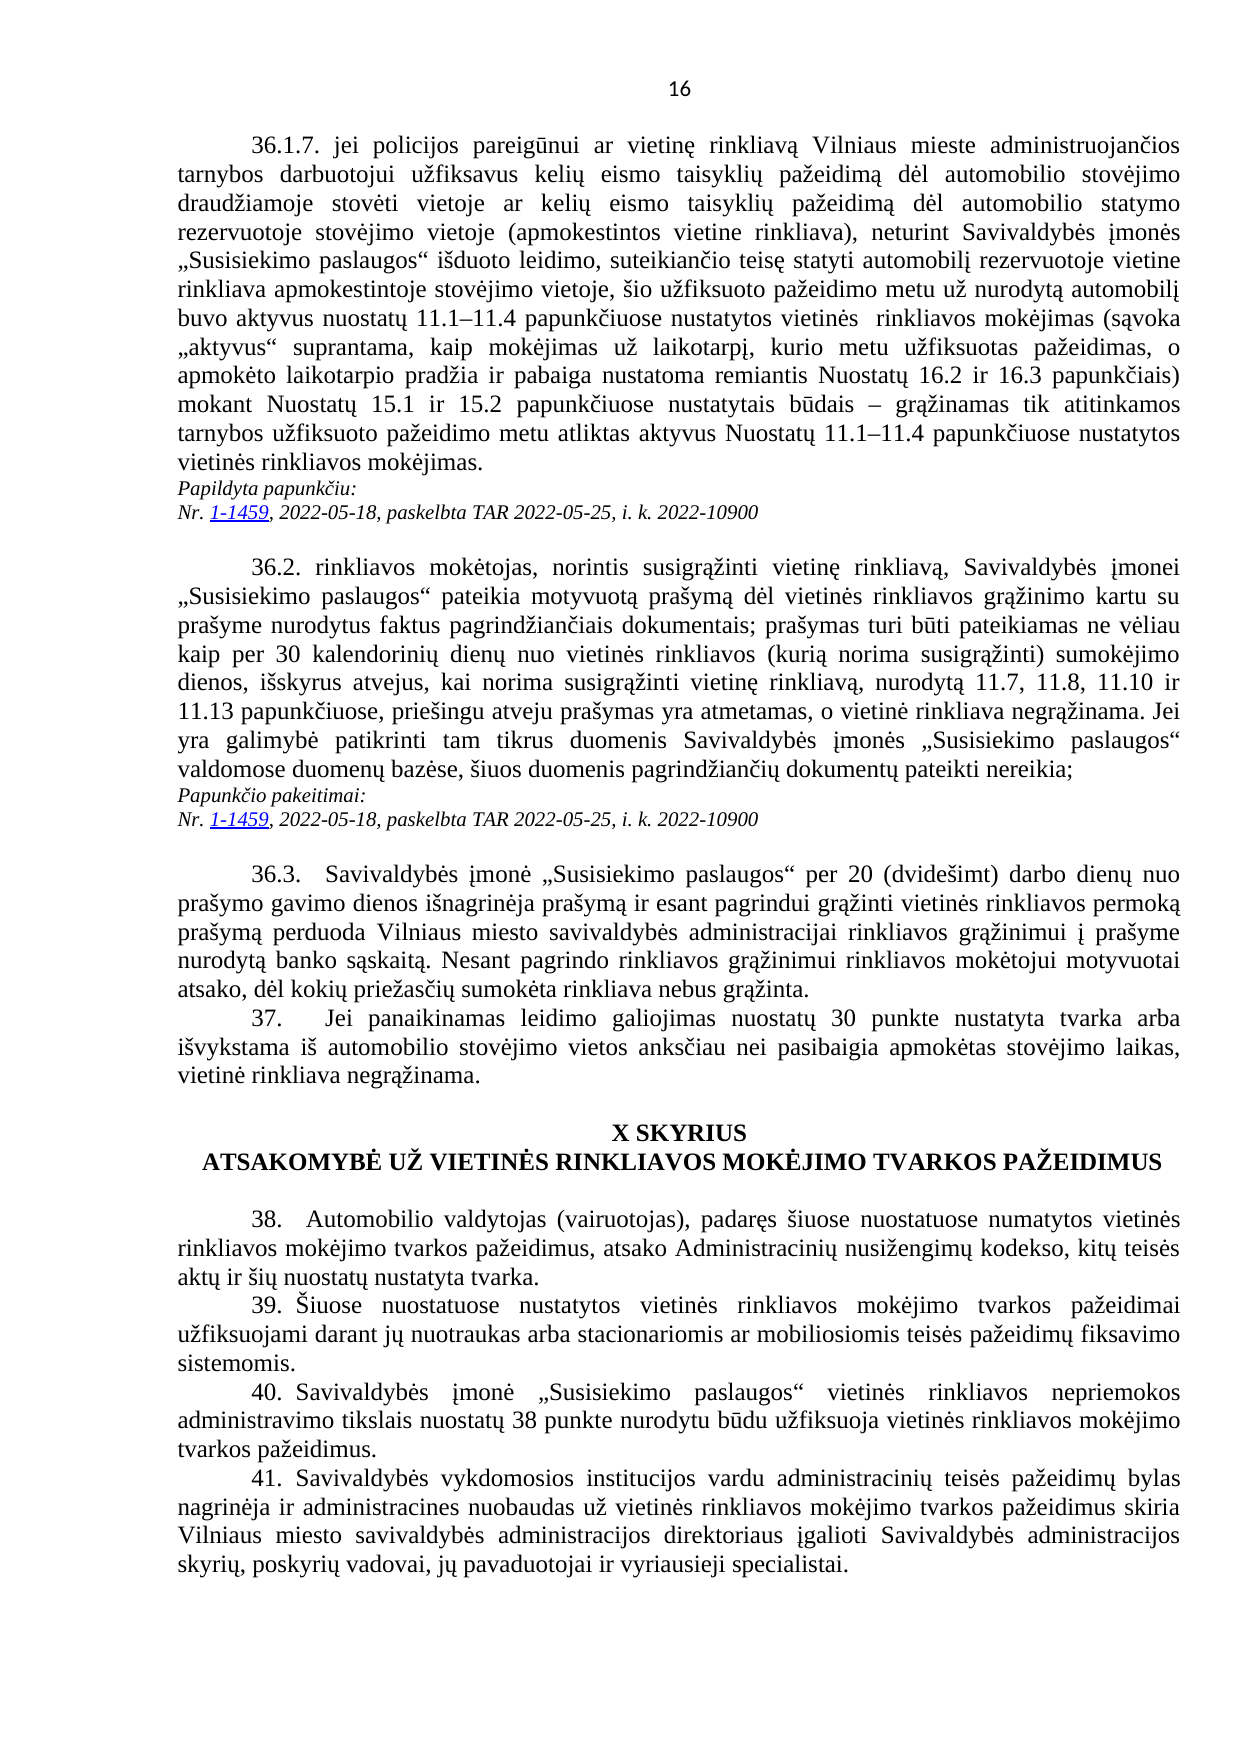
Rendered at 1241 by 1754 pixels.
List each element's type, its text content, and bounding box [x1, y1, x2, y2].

text 37. Jei panaikinamas leidimo galiojimas nuostatų 30 punkte nustatyta tvarka arba išvykstama iš automobilio stovėjimo vietos anksčiau nei pasibaigia apmokėtas stovėjimo laikas, vietinė rinkliava negrąžinama. [177, 1003, 1181, 1089]
text 39. Šiuose nuostatuose nustatytos vietinės rinkliavos mokėjimo tvarkos pažeidimai užfiksuojami darant jų nuotraukas arba stacionariomis ar mobiliosiomis teisės pažeidimų fiksavimo sistemomis. [177, 1291, 1181, 1377]
text Papildyta papunkčiu: [177, 476, 1181, 500]
text 36.1.7. jei policijos pareigūnui ar vietinę rinkliavą Vilniaus mieste administruojančios tarnybos darbuotojui užfiksavus kelių eismo taisyklių pažeidimą dėl automobilio stovėjimo draudžiamoje stovėti vietoje ar kelių eismo taisyklių pažeidimą dėl automobilio statymo rezervuotoje stovėjimo vietoje (apmokestintos vietine rinkliava), neturint Savivaldybės įmonės „Susisiekimo paslaugos“ išduoto leidimo, suteikiančio teisę statyti automobilį rezervuotoje vietine rinkliava apmokestintoje stovėjimo vietoje, šio užfiksuoto pažeidimo metu už nurodytą automobilį buvo aktyvus nuostatų 11.1–11.4 papunkčiuose nustatytos vietinės rinkliavos mokėjimas (sąvoka „aktyvus“ suprantama, kaip mokėjimas už laikotarpį, kurio metu užfiksuotas pažeidimas, o apmokėto laikotarpio pradžia ir pabaiga nustatoma remiantis Nuostatų 16.2 ir 16.3 papunkčiais) mokant Nuostatų 15.1 ir 15.2 papunkčiuose nustatytais būdais – grąžinamas tik atitinkamos tarnybos užfiksuoto pažeidimo metu atliktas aktyvus Nuostatų 11.1–11.4 papunkčiuose nustatytos vietinės rinkliavos mokėjimas. [177, 131, 1181, 476]
text Papunkčio pakeitimai: [177, 782, 1181, 807]
text 36.3. Savivaldybės įmonė „Susisiekimo paslaugos“ per 20 (dvidešimt) darbo dienų nuo prašymo gavimo dienos išnagrinėja prašymą ir esant pagrindui grąžinti vietinės rinkliavos permoką prašymą perduoda Vilniaus miesto savivaldybės administracijai rinkliavos grąžinimui į prašyme nurodytą banko sąskaitą. Nesant pagrindo rinkliavos grąžinimui rinkliavos mokėtojui motyvuotai atsako, dėl kokių priežasčių sumokėta rinkliava nebus grąžinta. [177, 859, 1181, 1003]
text 36.2. rinkliavos mokėtojas, norintis susigrąžinti vietinę rinkliavą, Savivaldybės įmonei „Susisiekimo paslaugos“ pateikia motyvuotą prašymą dėl vietinės rinkliavos grąžinimo kartu su prašyme nurodytus faktus pagrindžiančiais dokumentais; prašymas turi būti pateikiamas ne vėliau kaip per 30 kalendorinių dienų nuo vietinės rinkliavos (kurią norima susigrąžinti) sumokėjimo dienos, išskyrus atvejus, kai norima susigrąžinti vietinę rinkliavą, nurodytą 11.7, 11.8, 11.10 ir 11.13 papunkčiuose, priešingu atveju prašymas yra atmetamas, o vietinė rinkliava negrąžinama. Jei yra galimybė patikrinti tam tikrus duomenis Savivaldybės įmonės „Susisiekimo paslaugos“ valdomose duomenų bazėse, šiuos duomenis pagrindžiančių dokumentų pateikti nereikia; [177, 552, 1181, 782]
text 38. Automobilio valdytojas (vairuotojas), padaręs šiuose nuostatuose numatytos vietinės rinkliavos mokėjimo tvarkos pažeidimus, atsako Administracinių nusižengimų kodekso, kitų teisės aktų ir šių nuostatų nustatyta tvarka. [177, 1204, 1181, 1291]
text 41. Savivaldybės vykdomosios institucijos vardu administracinių teisės pažeidimų bylas nagrinėja ir administracines nuobaudas už vietinės rinkliavos mokėjimo tvarkos pažeidimus skiria Vilniaus miesto savivaldybės administracijos direktoriaus įgalioti Savivaldybės administracijos skyrių, poskyrių vadovai, jų pavaduotojai ir vyriausieji specialistai. [177, 1463, 1181, 1578]
text Nr. 1-1459, 2022-05-18, paskelbta TAR 2022-05-25, i. k. 2022-10900 [177, 807, 1181, 831]
text ATSAKOMYBĖ UŽ VIETINĖS RINKLIAVOS MOKĖJIMO TVARKOS PAŽEIDIMUS [177, 1147, 1181, 1176]
text 40. Savivaldybės įmonė „Susisiekimo paslaugos“ vietinės rinkliavos nepriemokos administravimo tikslais nuostatų 38 punkte nurodytu būdu užfiksuoja vietinės rinkliavos mokėjimo tvarkos pažeidimus. [177, 1377, 1181, 1463]
text X SKYRIUS [177, 1118, 1181, 1147]
text Nr. 1-1459, 2022-05-18, paskelbta TAR 2022-05-25, i. k. 2022-10900 [177, 500, 1181, 524]
